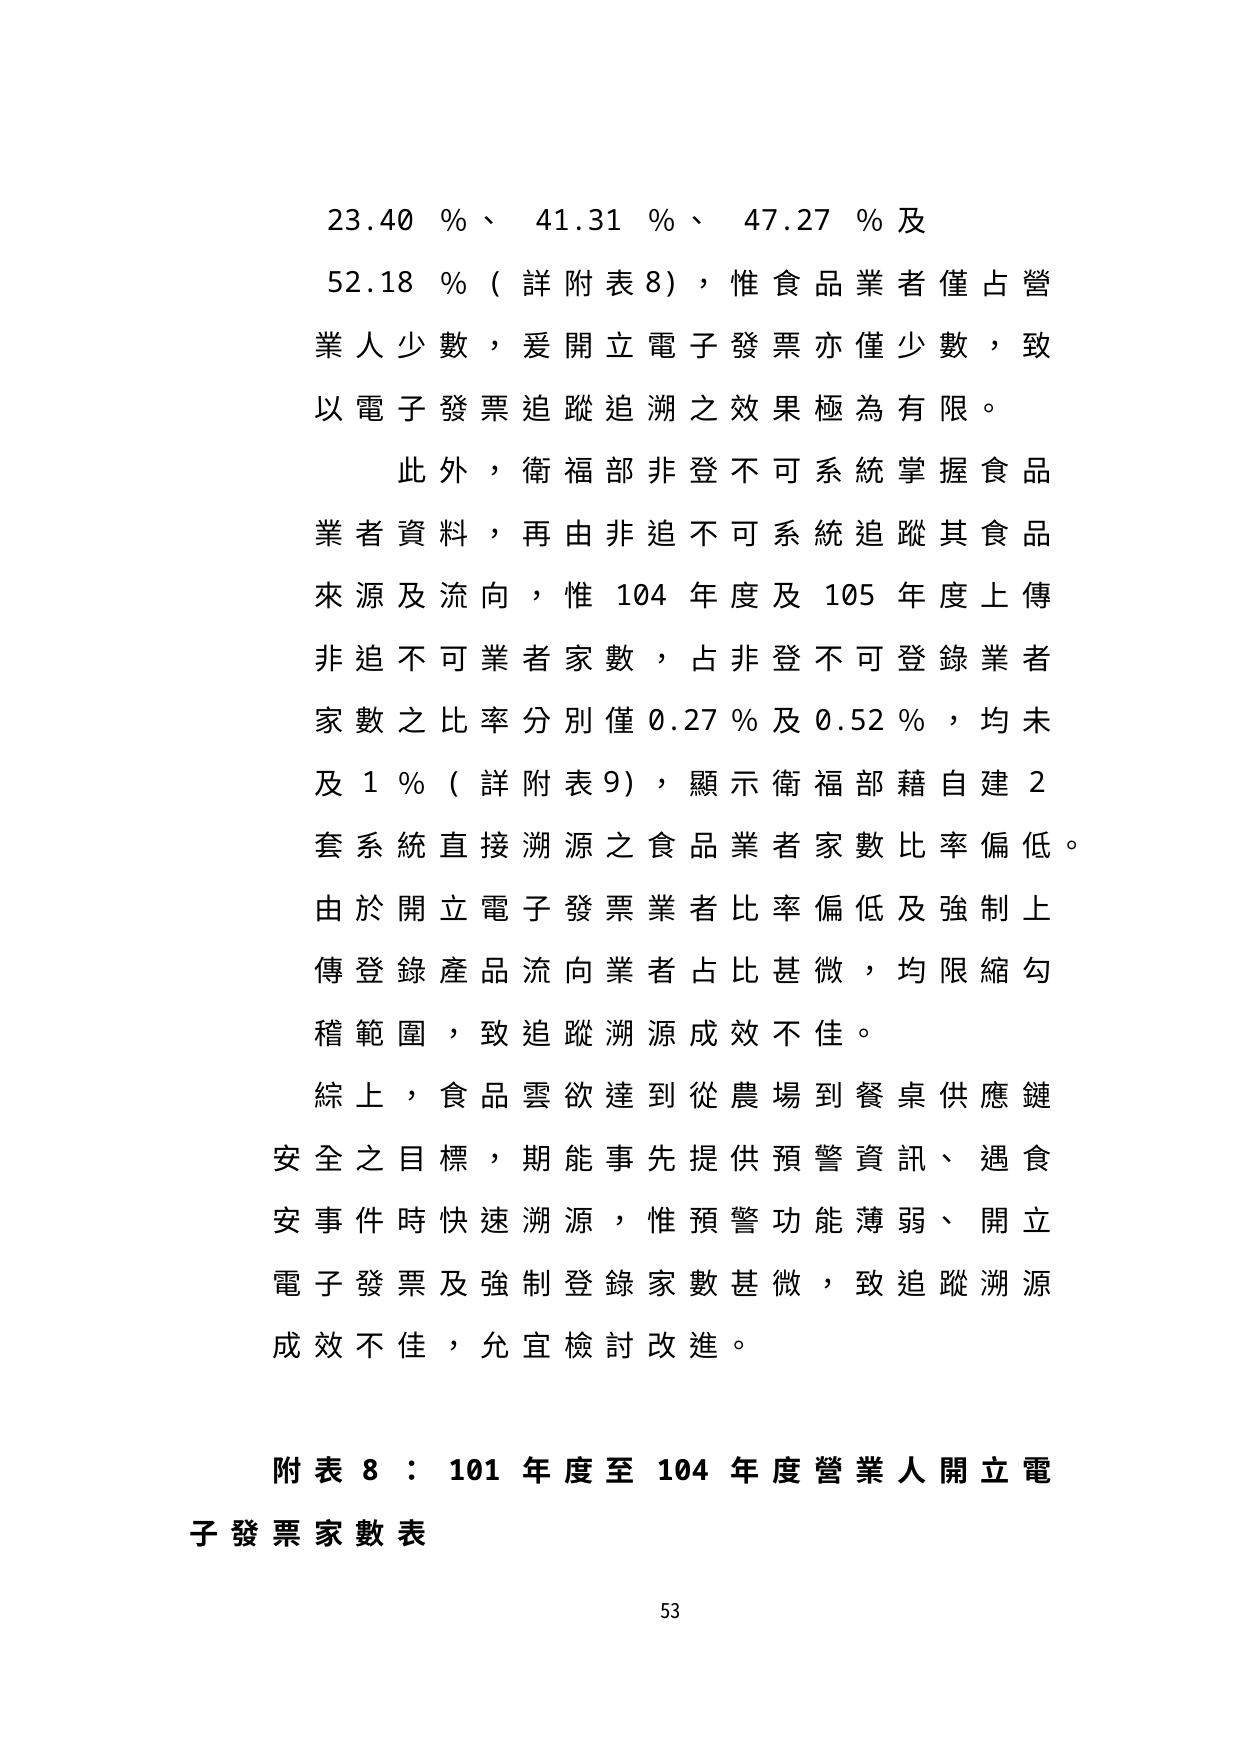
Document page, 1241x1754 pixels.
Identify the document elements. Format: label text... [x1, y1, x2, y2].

text 23.40％、41.31％、47.27％及52.18％(詳附表8)，惟食品業者僅占營業人少數，爰開立電子發票亦僅少數，致以電子發票追蹤追溯之效果極為有限。 [271, 177, 1058, 427]
text 附表8：101年度至104年度營業人開立電子發票家數表 [183, 1427, 1058, 1552]
text 此外，衛福部非登不可系統掌握食品業者資料，再由非追不可系統追蹤其食品來源及流向，惟104年度及105年度上傳非追不可業者家數，占非登不可登錄業者家數之比率分別僅0.27％及0.52％，均未及1％(詳附表9)，顯示衛福部藉自建2套系統直接溯源之食品業者家數比率偏低。由於開立電子發票業者比率偏低及強制上傳登錄產品流向業者占比甚微，均限縮勾稽範圍，致追蹤溯源成效不佳。 [271, 427, 1058, 1052]
text 綜上，食品雲欲達到從農場到餐桌供應鏈安全之目標，期能事先提供預警資訊、遇食安事件時快速溯源，惟預警功能薄弱、開立電子發票及強制登錄家數甚微，致追蹤溯源成效不佳，允宜檢討改進。 [242, 1052, 1058, 1365]
